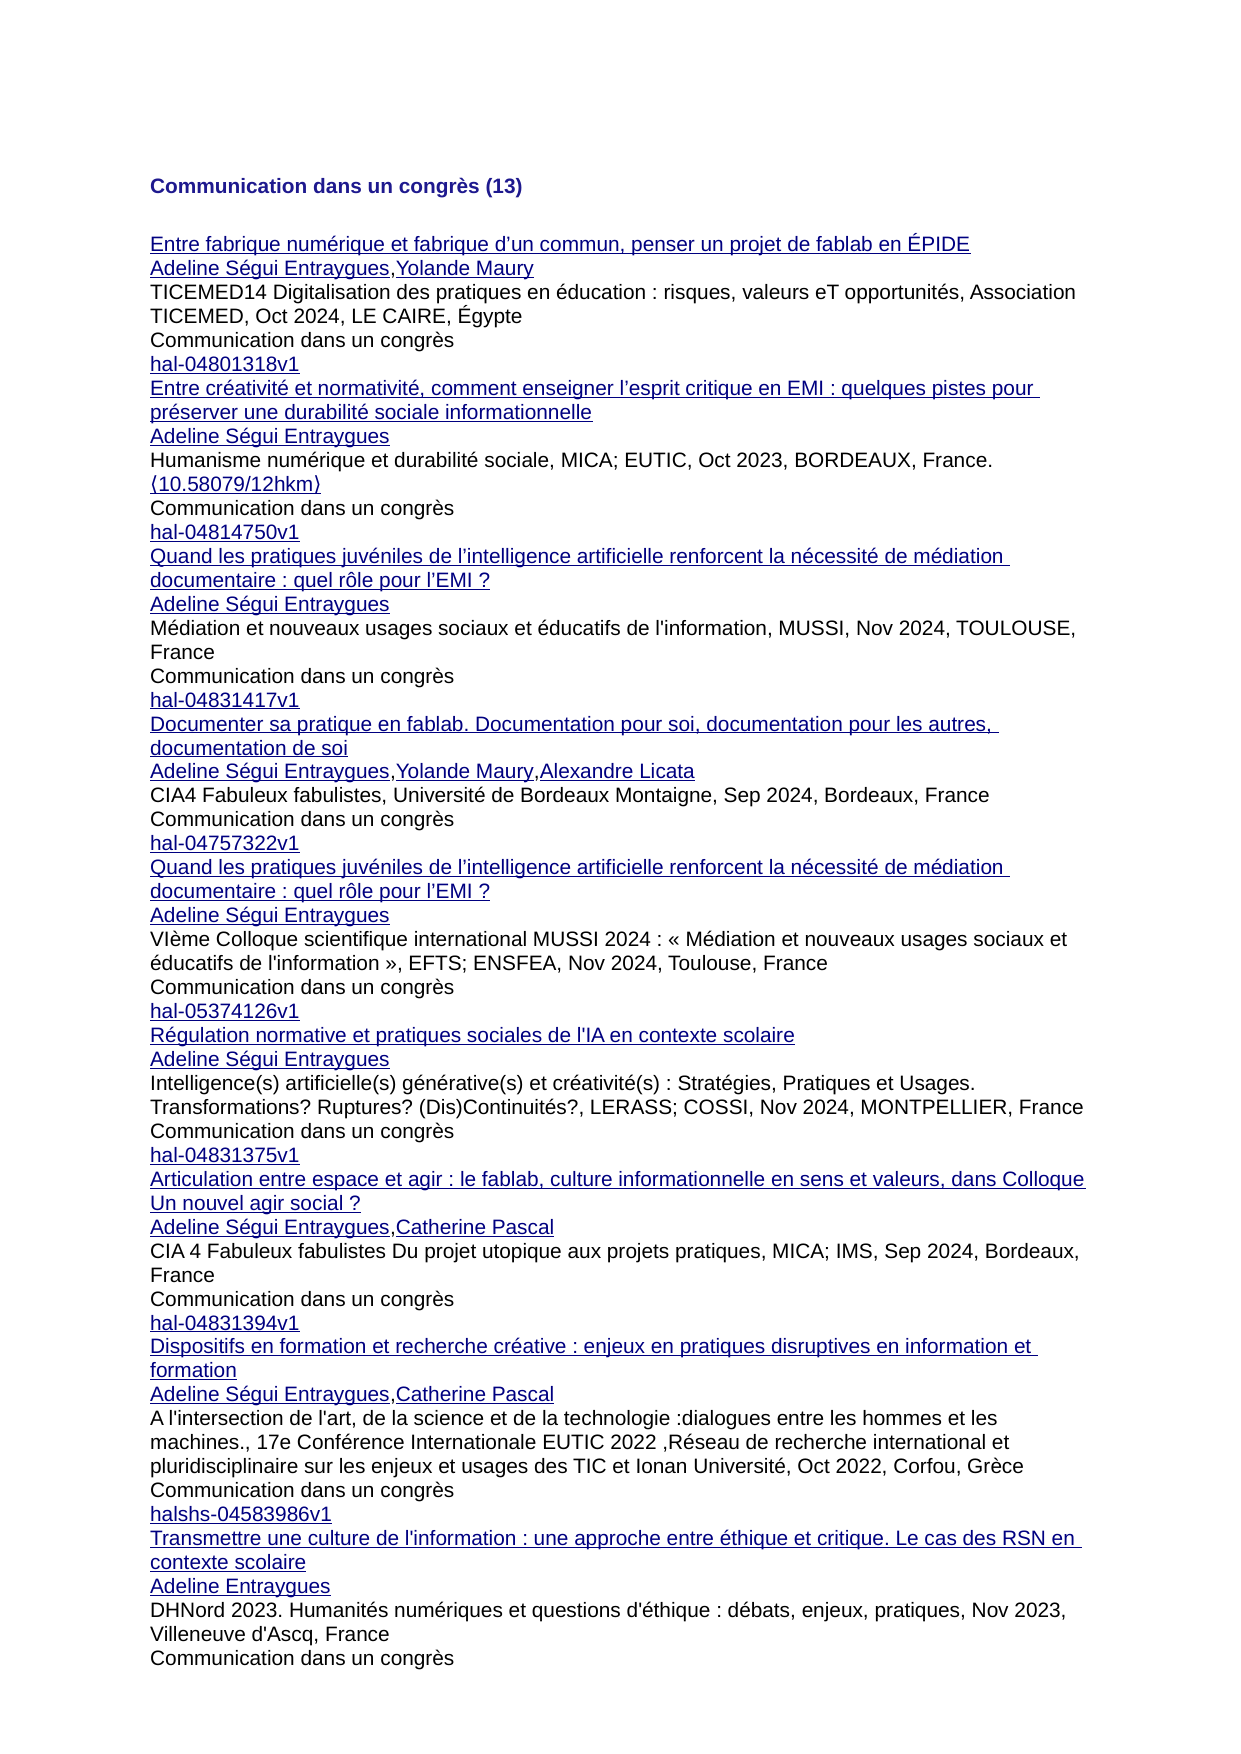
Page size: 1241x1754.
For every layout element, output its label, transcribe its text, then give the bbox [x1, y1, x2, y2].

table_cell Quand les pratiques juvéniles de l’intelligence artificielle renforcent la nécessité de médiation documentaire : quel rôle pour l’EMI ? Adeline Ségui Entraygues VIème Colloque scientifique international MUSSI 2024 : « Médiation et nouveaux usages sociaux et éducatifs de l'information », EFTS; ENSFEA, Nov 2024, Toulouse, France Communication dans un congrès hal-05374126v1 [150, 855, 1090, 1023]
table_cell Documenter sa pratique en fablab. Documentation pour soi, documentation pour les autres, documentation de soi Adeline Ségui Entraygues,Yolande Maury,Alexandre Licata CIA4 Fabuleux fabulistes, Université de Bordeaux Montaigne, Sep 2024, Bordeaux, France Communication dans un congrès hal-04757322v1 [150, 711, 1090, 855]
table_cell Régulation normative et pratiques sociales de l'IA en contexte scolaire Adeline Ségui Entraygues Intelligence(s) artificielle(s) générative(s) et créativité(s) : Stratégies, Pratiques et Usages. Transformations? Ruptures? (Dis)Continuités?, LERASS; COSSI, Nov 2024, MONTPELLIER, France Communication dans un congrès hal-04831375v1 [150, 1023, 1090, 1167]
table_cell Dispositifs en formation et recherche créative : enjeux en pratiques disruptives en information et formation Adeline Ségui Entraygues,Catherine Pascal A l'intersection de l'art, de la science et de la technologie :dialogues entre les hommes et les machines., 17e Conférence Internationale EUTIC 2022 ,Réseau de recherche international et pluridisciplinaire sur les enjeux et usages des TIC et Ionan Université, Oct 2022, Corfou, Grèce Communication dans un congrès halshs-04583986v1 [150, 1334, 1090, 1526]
subtitle Communication dans un congrès (13) [150, 174, 1090, 198]
table_cell Quand les pratiques juvéniles de l’intelligence artificielle renforcent la nécessité de médiation documentaire : quel rôle pour l’EMI ? Adeline Ségui Entraygues Médiation et nouveaux usages sociaux et éducatifs de l'information, MUSSI, Nov 2024, TOULOUSE, France Communication dans un congrès hal-04831417v1 [150, 544, 1090, 711]
table_cell Articulation entre espace et agir : le fablab, culture informationnelle en sens et valeurs, dans Colloque Un nouvel agir social ? Adeline Ségui Entraygues,Catherine Pascal CIA 4 Fabuleux fabulistes Du projet utopique aux projets pratiques, MICA; IMS, Sep 2024, Bordeaux, France Communication dans un congrès hal-04831394v1 [150, 1167, 1090, 1334]
table_cell Transmettre une culture de l'information : une approche entre éthique et critique. Le cas des RSN en contexte scolaire Adeline Entraygues DHNord 2023. Humanités numériques et questions d'éthique : débats, enjeux, pratiques, Nov 2023, Villeneuve d'Ascq, France Communication dans un congrès [150, 1526, 1090, 1670]
table_cell Entre créativité et normativité, comment enseigner l’esprit critique en EMI : quelques pistes pour préserver une durabilité sociale informationnelle Adeline Ségui Entraygues Humanisme numérique et durabilité sociale, MICA; EUTIC, Oct 2023, BORDEAUX, France. ⟨10.58079/12hkm⟩ Communication dans un congrès hal-04814750v1 [150, 376, 1090, 544]
table_header Entre fabrique numérique et fabrique d’un commun, penser un projet de fablab en ÉPIDE Adeline Ségui Entraygues,Yolande Maury TICEMED14 Digitalisation des pratiques en éducation : risques, valeurs eT opportunités, Association TICEMED, Oct 2024, LE CAIRE, Égypte Communication dans un congrès hal-04801318v1 [150, 232, 1090, 376]
